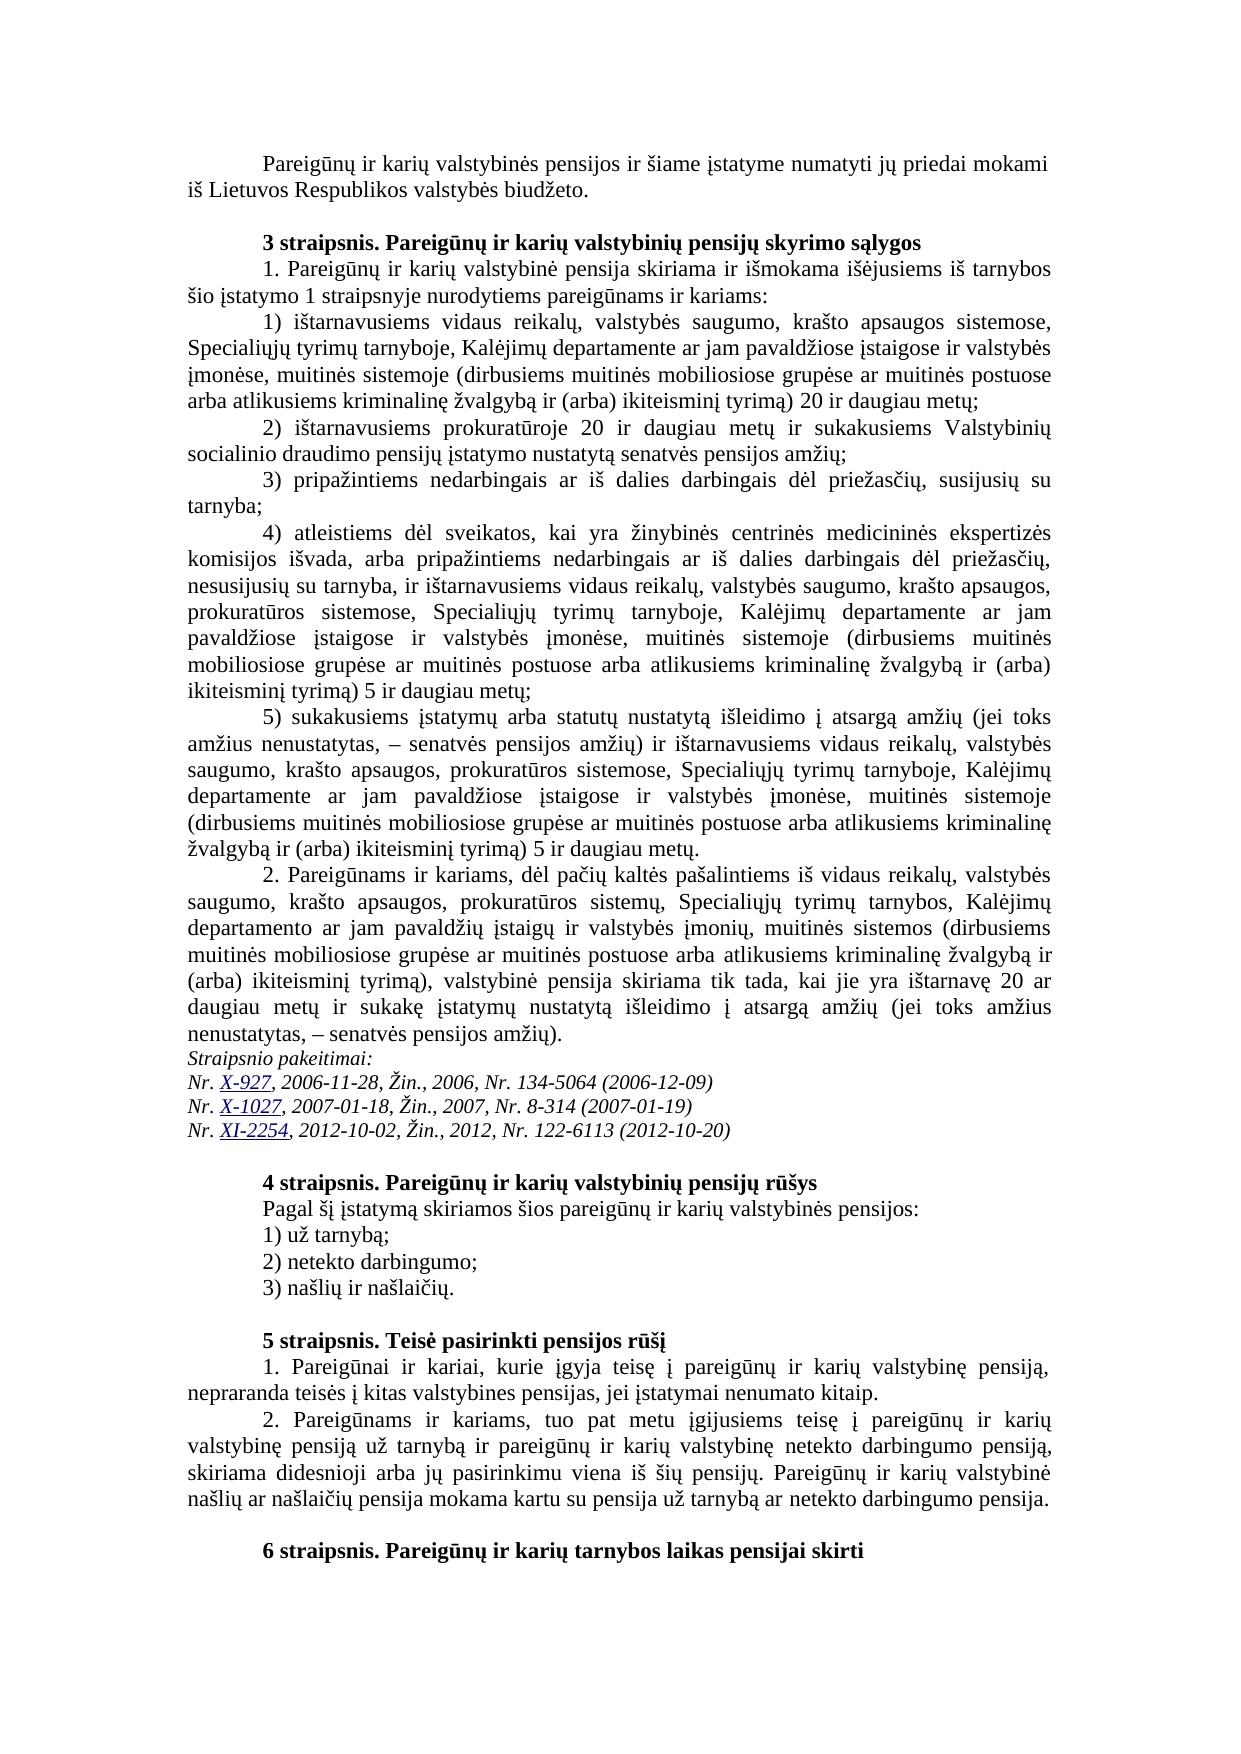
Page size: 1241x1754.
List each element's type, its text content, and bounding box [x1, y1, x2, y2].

text Nr. X-927, 2006-11-28, Žin., 2006, Nr. 134-5064 (2006-12-09) [187, 1070, 1053, 1094]
text 2) ištarnavusiems prokuratūroje 20 ir daugiau metų ir sukakusiems Valstybinių socialinio draudimo pensijų įstatymo nustatytą senatvės pensijos amžių; [187, 413, 1053, 466]
text 5) sukakusiems įstatymų arba statutų nustatytą išleidimo į atsargą amžių (jei toks amžius nenustatytas, – senatvės pensijos amžių) ir ištarnavusiems vidaus reikalų, valstybės saugumo, krašto apsaugos, prokuratūros sistemose, Specialiųjų tyrimų tarnyboje, Kalėjimų departamente ar jam pavaldžiose įstaigose ir valstybės įmonėse, muitinės sistemoje (dirbusiems muitinės mobiliosiose grupėse ar muitinės postuose arba atlikusiems kriminalinę žvalgybą ir (arba) ikiteisminį tyrimą) 5 ir daugiau metų. [187, 703, 1053, 862]
text 4 straipsnis. Pareigūnų ir karių valstybinių pensijų rūšys [187, 1169, 1050, 1195]
text 3) pripažintiems nedarbingais ar iš dalies darbingais dėl priežasčių, susijusių su tarnyba; [187, 466, 1053, 519]
text 2) netekto darbingumo; [187, 1248, 1050, 1274]
text 3) našlių ir našlaičių. [187, 1274, 1050, 1300]
text 4) atleistiems dėl sveikatos, kai yra žinybinės centrinės medicininės ekspertizės komisijos išvada, arba pripažintiems nedarbingais ar iš dalies darbingais dėl priežasčių, nesusijusių su tarnyba, ir ištarnavusiems vidaus reikalų, valstybės saugumo, krašto apsaugos, prokuratūros sistemose, Specialiųjų tyrimų tarnyboje, Kalėjimų departamente ar jam pavaldžiose įstaigose ir valstybės įmonėse, muitinės sistemoje (dirbusiems muitinės mobiliosiose grupėse ar muitinės postuose arba atlikusiems kriminalinę žvalgybą ir (arba) ikiteisminį tyrimą) 5 ir daugiau metų; [187, 519, 1053, 703]
text 6 straipsnis. Pareigūnų ir karių tarnybos laikas pensijai skirti [187, 1538, 1053, 1564]
text 3 straipsnis. Pareigūnų ir karių valstybinių pensijų skyrimo sąlygos [187, 229, 1050, 255]
text 1) ištarnavusiems vidaus reikalų, valstybės saugumo, krašto apsaugos sistemose, Specialiųjų tyrimų tarnyboje, Kalėjimų departamente ar jam pavaldžiose įstaigose ir valstybės įmonėse, muitinės sistemoje (dirbusiems muitinės mobiliosiose grupėse ar muitinės postuose arba atlikusiems kriminalinę žvalgybą ir (arba) ikiteisminį tyrimą) 20 ir daugiau metų; [187, 308, 1053, 413]
text Straipsnio pakeitimai: [187, 1046, 1053, 1070]
text 1) už tarnybą; [187, 1221, 1050, 1248]
text 5 straipsnis. Teisė pasirinkti pensijos rūšį [187, 1327, 1050, 1353]
text 2. Pareigūnams ir kariams, tuo pat metu įgijusiems teisę į pareigūnų ir karių valstybinę pensiją už tarnybą ir pareigūnų ir karių valstybinę netekto darbingumo pensiją, skiriama didesnioji arba jų pasirinkimu viena iš šių pensijų. Pareigūnų ir karių valstybinė našlių ar našlaičių pensija mokama kartu su pensija už tarnybą ar netekto darbingumo pensija. [187, 1406, 1053, 1511]
text 1. Pareigūnų ir karių valstybinė pensija skiriama ir išmokama išėjusiems iš tarnybos šio įstatymo 1 straipsnyje nurodytiems pareigūnams ir kariams: [187, 255, 1053, 308]
text Nr. XI-2254, 2012-10-02, Žin., 2012, Nr. 122-6113 (2012-10-20) [187, 1118, 1050, 1142]
text Pagal šį įstatymą skiriamos šios pareigūnų ir karių valstybinės pensijos: [187, 1195, 1050, 1221]
text 1. Pareigūnai ir kariai, kurie įgyja teisę į pareigūnų ir karių valstybinę pensiją, nepraranda teisės į kitas valstybines pensijas, jei įstatymai nenumato kitaip. [187, 1353, 1050, 1406]
text Pareigūnų ir karių valstybinės pensijos ir šiame įstatyme numatyti jų priedai mokami iš Lietuvos Respublikos valstybės biudžeto. [187, 150, 1050, 203]
text Nr. X-1027, 2007-01-18, Žin., 2007, Nr. 8-314 (2007-01-19) [187, 1094, 1053, 1118]
text 2. Pareigūnams ir kariams, dėl pačių kaltės pašalintiems iš vidaus reikalų, valstybės saugumo, krašto apsaugos, prokuratūros sistemų, Specialiųjų tyrimų tarnybos, Kalėjimų departamento ar jam pavaldžių įstaigų ir valstybės įmonių, muitinės sistemos (dirbusiems muitinės mobiliosiose grupėse ar muitinės postuose arba atlikusiems kriminalinę žvalgybą ir (arba) ikiteisminį tyrimą), valstybinė pensija skiriama tik tada, kai jie yra ištarnavę 20 ar daugiau metų ir sukakę įstatymų nustatytą išleidimo į atsargą amžių (jei toks amžius nenustatytas, – senatvės pensijos amžių). [187, 862, 1053, 1046]
